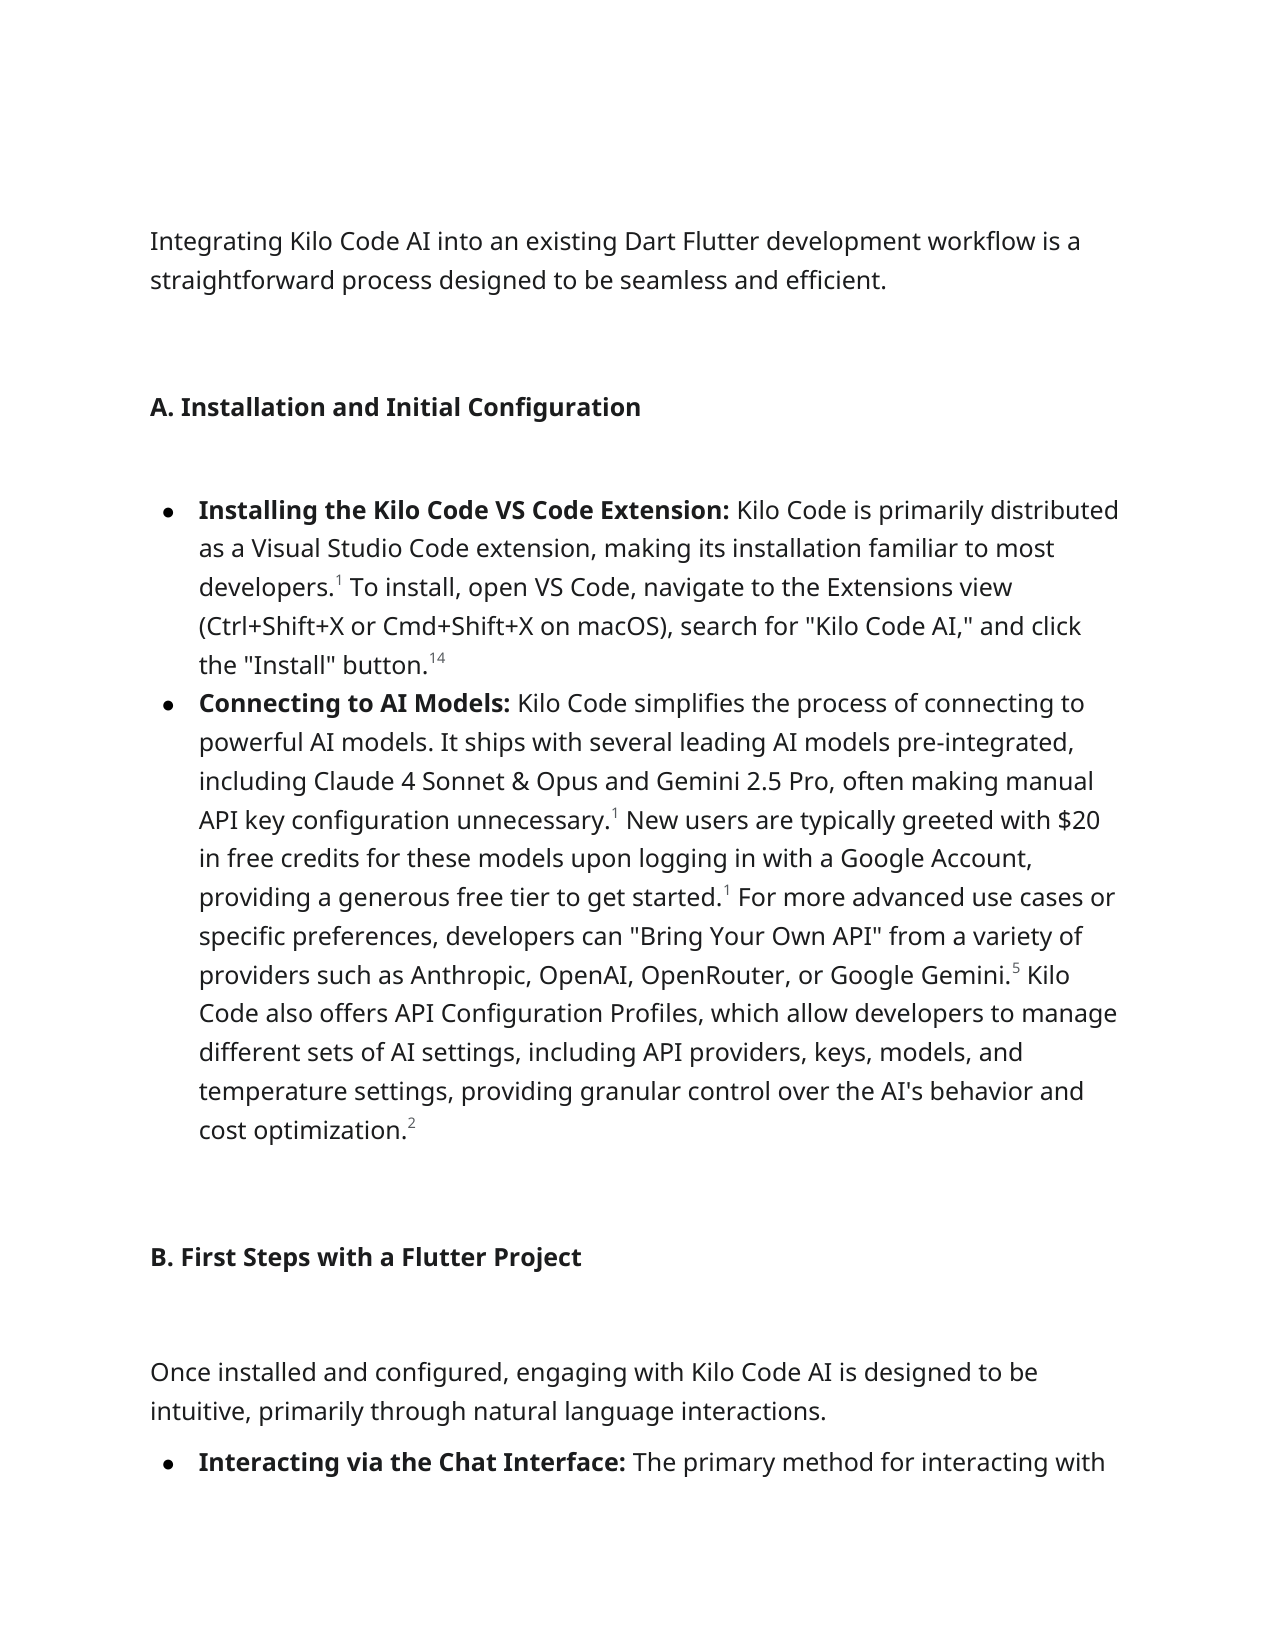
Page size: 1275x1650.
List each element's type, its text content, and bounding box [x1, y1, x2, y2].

list Installing the Kilo Code VS Code Extension: Kilo Code is primarily distributed as a Visual Studio Code extension, making its installation familiar to most developers.1 To install, open VS Code, navigate to the Extensions view (Ctrl+Shift+X or Cmd+Shift+X on macOS), search for "Kilo Code AI," and click the "Install" button.14 [161, 492, 1125, 681]
subtitle A. Installation and Initial Configuration [150, 390, 1125, 424]
text Integrating Kilo Code AI into an existing Dart Flutter development workflow is a straightforward process designed to be seamless and efficient. [150, 223, 1125, 296]
subtitle B. First Steps with a Flutter Project [150, 1240, 1125, 1274]
list Interacting via the Chat Interface: The primary method for interacting with [161, 1445, 1125, 1479]
text Once installed and configured, engaging with Kilo Code AI is designed to be intuitive, primarily through natural language interactions. [150, 1355, 1125, 1428]
list Connecting to AI Models: Kilo Code simplifies the process of connecting to powerful AI models. It ships with several leading AI models pre-integrated, including Claude 4 Sonnet & Opus and Gemini 2.5 Pro, often making manual API key configuration unnecessary.1 New users are typically greeted with $20 in free credits for these models upon logging in with a Google Account, providing a generous free tier to get started.1 For more advanced use cases or specific preferences, developers can "Bring Your Own API" from a variety of providers such as Anthropic, OpenAI, OpenRouter, or Google Gemini.5 Kilo Code also offers API Configuration Profiles, which allow developers to manage different sets of AI settings, including API providers, keys, models, and temperature settings, providing granular control over the AI's behavior and cost optimization.2 [161, 686, 1125, 1146]
